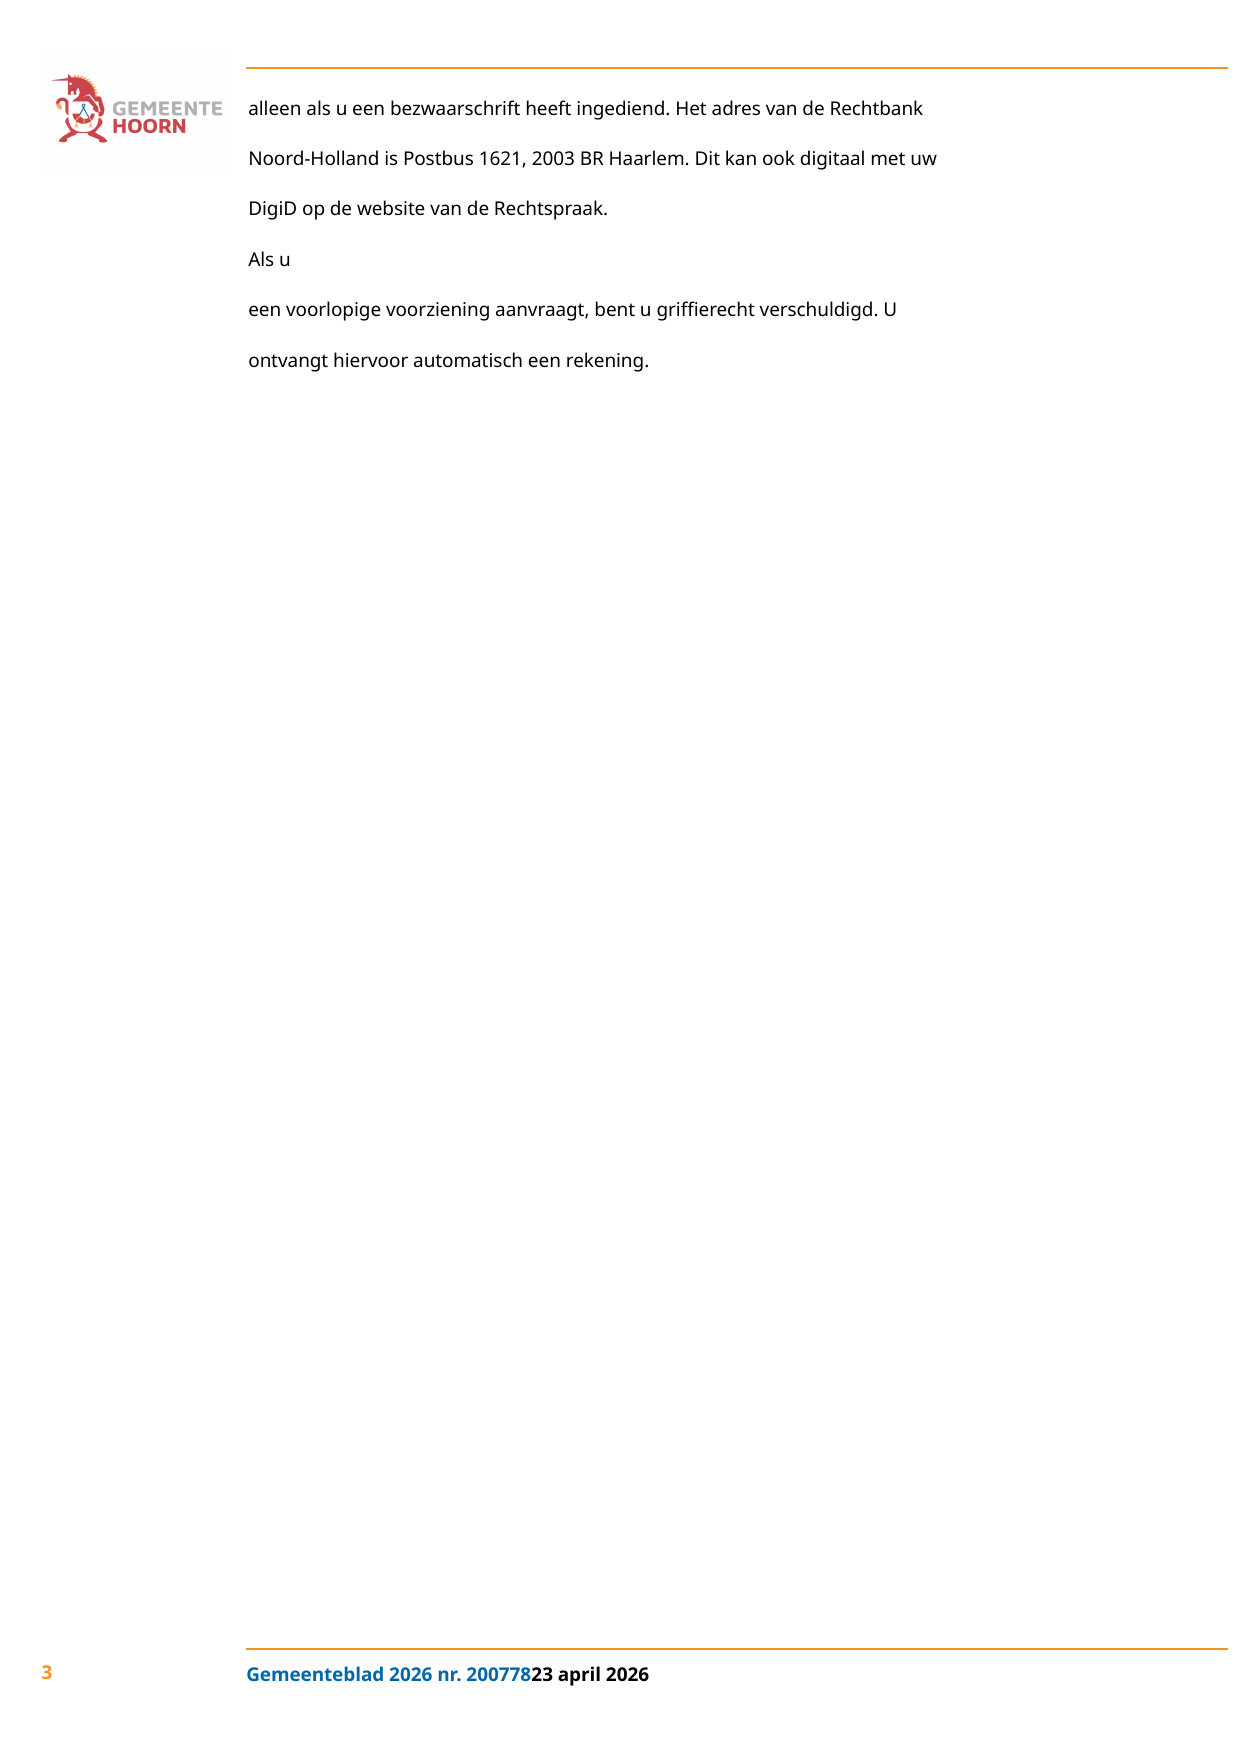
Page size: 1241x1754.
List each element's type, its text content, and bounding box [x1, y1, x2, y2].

picture [41, 47, 231, 172]
text Noord-Holland is Postbus 1621, 2003 BR Haarlem. Dit kan ook digitaal met uw [248, 145, 1152, 171]
text alleen als u een bezwaarschrift heeft ingediend. Het adres van de Rechtbank [248, 95, 1152, 121]
text ontvangt hiervoor automatisch een rekening. [248, 347, 1152, 373]
text een voorlopige voorziening aanvraagt, bent u griffierecht verschuldigd. U [248, 296, 1152, 322]
text DigiD op de website van de Rechtspraak. [248, 196, 1152, 221]
text Als u [248, 246, 1152, 272]
